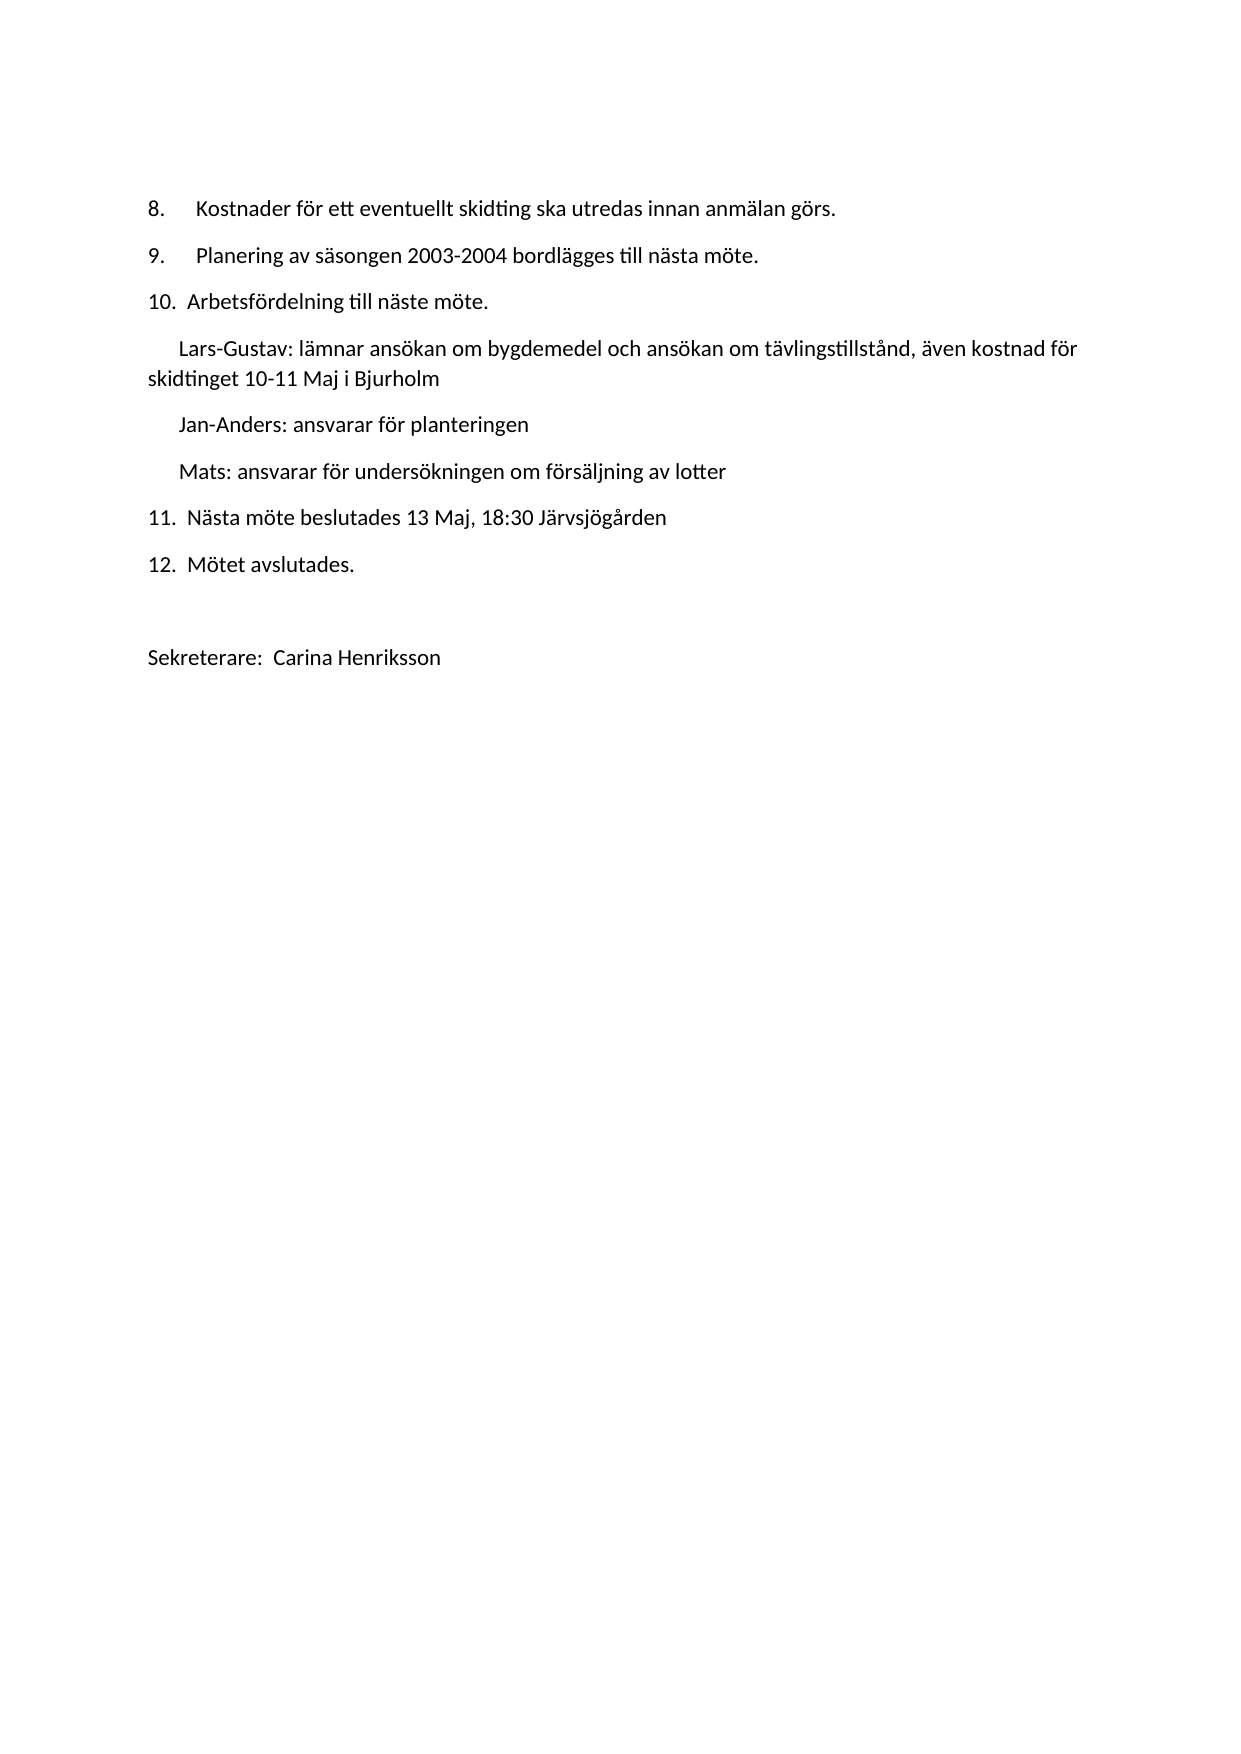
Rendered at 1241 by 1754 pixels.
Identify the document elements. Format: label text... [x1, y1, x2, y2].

text Mats: ansvarar för undersökningen om försäljning av lotter [148, 457, 1093, 485]
text Jan-Anders: ansvarar för planteringen [148, 410, 1093, 438]
text 10. Arbetsfördelning till näste möte. [148, 287, 1093, 315]
text Lars-Gustav: lämnar ansökan om bygdemedel och ansökan om tävlingstillstånd, även kostnad för skidtinget 10-11 Maj i Bjurholm [148, 334, 1093, 392]
text 11. Nästa möte beslutades 13 Maj, 18:30 Järvsjögården [148, 503, 1093, 531]
text 9. Planering av säsongen 2003-2004 bordlägges till nästa möte. [148, 241, 1093, 269]
text 12. Mötet avslutades. [148, 550, 1093, 578]
text 8. Kostnader för ett eventuellt skidting ska utredas innan anmälan görs. [148, 194, 1093, 222]
text Sekreterare: Carina Henriksson [148, 643, 1093, 671]
